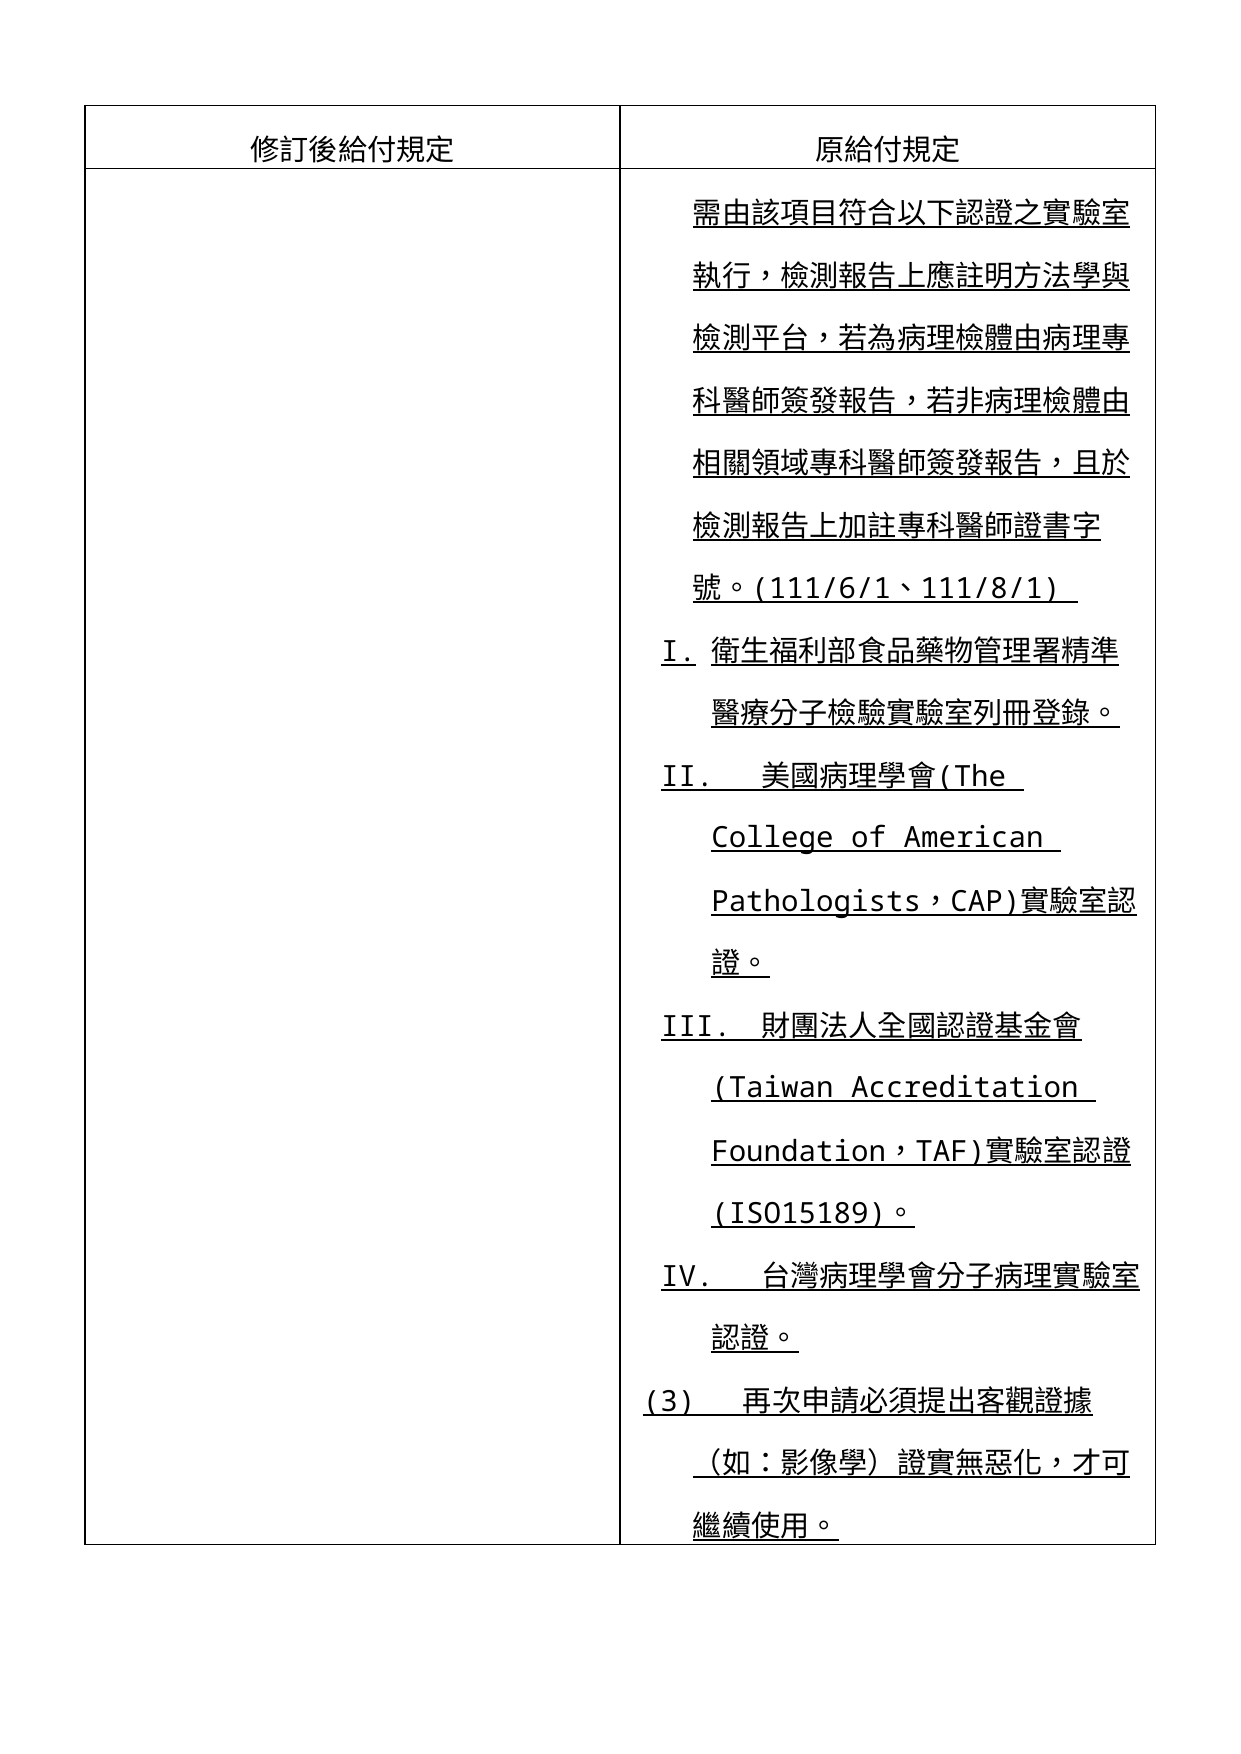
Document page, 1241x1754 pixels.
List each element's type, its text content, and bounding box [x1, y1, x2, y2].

table_header 原給付規定 [621, 106, 1155, 168]
table_cell [86, 169, 619, 1544]
table_header 修訂後給付規定 [86, 106, 619, 168]
table_cell 9.89.Talazoparib (如Talzenna)：(110/3/1、111/6/1、111/8/1) 限用於治療同時符合下列條件之18歲以上局部晚期或轉移性乳癌病患：(110/3/1、111/8/1) 曾接受前導性、術後輔助性或轉移性化療者，或是無法接受化療者。 具germline BRCA 1/2突變。(110/3/1、111/8/1) 第二型人類表皮生長因子接受體(HER2)、雌激素受體(ER)以及黃體素受體(PR)均呈現陰性。 須經事前審查核准後使用：(110/3/1、111/6/1、111/8/1) 每次申請之療程以3個月為限。 初次申請時需檢附ER、PR、HER2皆為陰性之檢測報告，以及germline BRCA 1/2突變之檢測報告。BRCA 1/2檢測需由該項目符合以下認證之實驗室執行，檢測報告上應註明方法學與檢測平台，若為病理檢體由病理專科醫師簽發報告，若非病理檢體由相關領域專科醫師簽發報告，且於檢測報告上加註專科醫師證書字號。(111/6/1、111/8/1) 衛生福利部食品藥物管理署精準醫療分子檢驗實驗室列冊登錄。 美國病理學會(The College of American Pathologists，CAP)實驗室認證。 財團法人全國認證基金會(Taiwan Accreditation Foundation，TAF)實驗室認證(ISO15189)。 台灣病理學會分子病理實驗室認證。 再次申請必須提出客觀證據（如：影像學）證實無惡化，才可繼續使用。 3.Talazoparib與olaparib僅得擇一 使用，除因耐受性不良，不得互換。（111/8/1) [621, 169, 1155, 1544]
